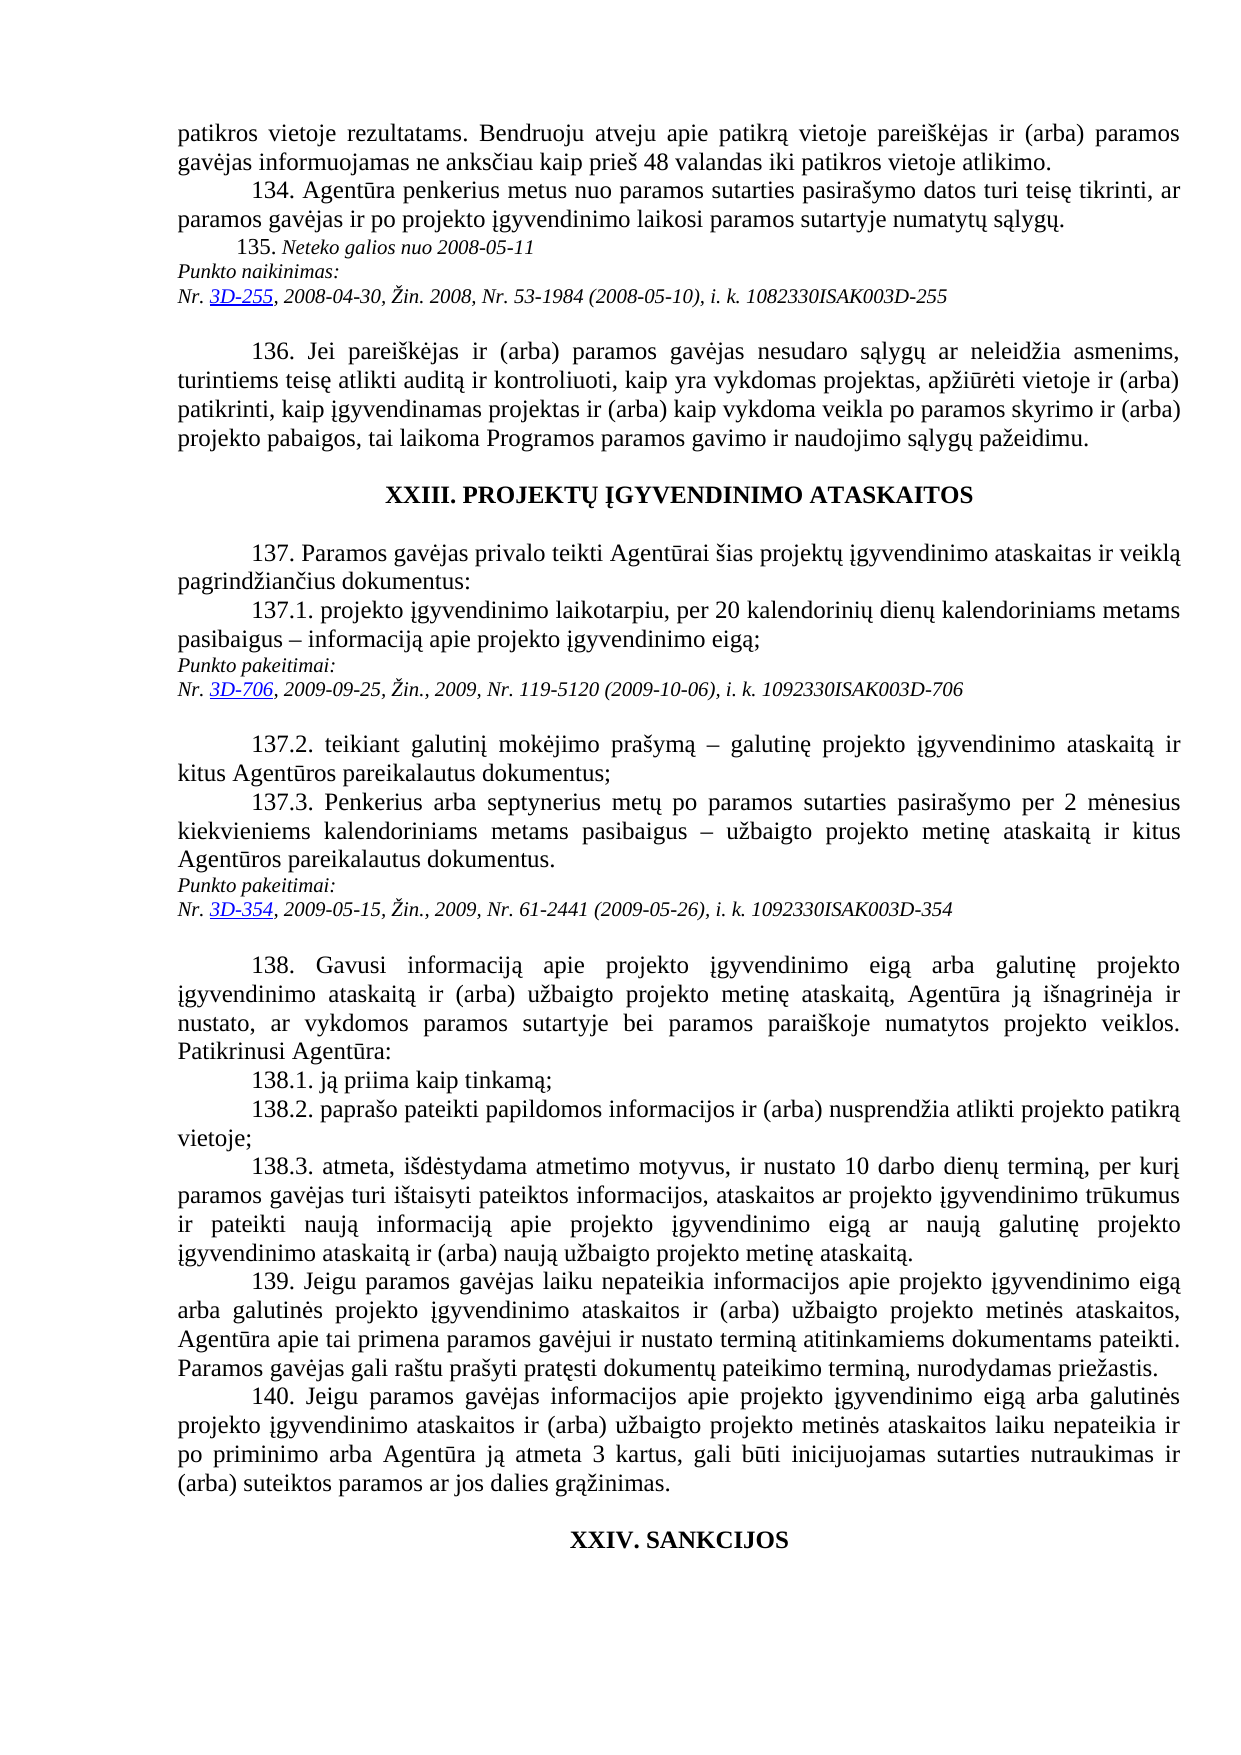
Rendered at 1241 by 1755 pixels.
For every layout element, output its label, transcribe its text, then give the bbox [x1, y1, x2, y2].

text 138. Gavusi informaciją apie projekto įgyvendinimo eigą arba galutinę projekto įgyvendinimo ataskaitą ir (arba) užbaigto projekto metinę ataskaitą, Agentūra ją išnagrinėja ir nustato, ar vykdomos paramos sutartyje bei paramos paraiškoje numatytos projekto veiklos. Patikrinusi Agentūra: [177, 950, 1181, 1065]
text Nr. 3D-255, 2008-04-30, Žin. 2008, Nr. 53-1984 (2008-05-10), i. k. 1082330ISAK003D-255 [177, 283, 1181, 308]
text 138.1. ją priima kaip tinkamą; [177, 1065, 1181, 1094]
text 138.2. paprašo pateikti papildomos informacijos ir (arba) nusprendžia atlikti projekto patikrą vietoje; [177, 1094, 1181, 1151]
text XXIII. PROJEKTŲ ĮGYVENDINIMO ATASKAITOS [177, 480, 1181, 509]
text XXIV. SANKCIJOS [177, 1525, 1181, 1554]
text 137.1. projekto įgyvendinimo laikotarpiu, per 20 kalendorinių dienų kalendoriniams metams pasibaigus – informaciją apie projekto įgyvendinimo eigą; [177, 595, 1181, 653]
text 137. Paramos gavėjas privalo teikti Agentūrai šias projektų įgyvendinimo ataskaitas ir veiklą pagrindžiančius dokumentus: [177, 538, 1181, 595]
text 140. Jeigu paramos gavėjas informacijos apie projekto įgyvendinimo eigą arba galutinės projekto įgyvendinimo ataskaitos ir (arba) užbaigto projekto metinės ataskaitos laiku nepateikia ir po priminimo arba Agentūra ją atmeta 3 kartus, gali būti inicijuojamas sutarties nutraukimas ir (arba) suteiktos paramos ar jos dalies grąžinimas. [177, 1381, 1181, 1496]
text patikros vietoje rezultatams. Bendruoju atveju apie patikrą vietoje pareiškėjas ir (arba) paramos gavėjas informuojamas ne anksčiau kaip prieš 48 valandas iki patikros vietoje atlikimo. [177, 118, 1181, 176]
text Nr. 3D-706, 2009-09-25, Žin., 2009, Nr. 119-5120 (2009-10-06), i. k. 1092330ISAK003D-706 [177, 677, 1181, 701]
text Nr. 3D-354, 2009-05-15, Žin., 2009, Nr. 61-2441 (2009-05-26), i. k. 1092330ISAK003D-354 [177, 897, 1181, 921]
text Punkto pakeitimai: [177, 873, 1181, 897]
text 134. Agentūra penkerius metus nuo paramos sutarties pasirašymo datos turi teisę tikrinti, ar paramos gavėjas ir po projekto įgyvendinimo laikosi paramos sutartyje numatytų sąlygų. [177, 176, 1181, 233]
text 137.2. teikiant galutinį mokėjimo prašymą – galutinę projekto įgyvendinimo ataskaitą ir kitus Agentūros pareikalautus dokumentus; [177, 729, 1181, 787]
text 135. Neteko galios nuo 2008-05-11 [177, 233, 1181, 259]
text 137.3. Penkerius arba septynerius metų po paramos sutarties pasirašymo per 2 mėnesius kiekvieniems kalendoriniams metams pasibaigus – užbaigto projekto metinę ataskaitą ir kitus Agentūros pareikalautus dokumentus. [177, 787, 1181, 873]
text 138.3. atmeta, išdėstydama atmetimo motyvus, ir nustato 10 darbo dienų terminą, per kurį paramos gavėjas turi ištaisyti pateiktos informacijos, ataskaitos ar projekto įgyvendinimo trūkumus ir pateikti naują informaciją apie projekto įgyvendinimo eigą ar naują galutinę projekto įgyvendinimo ataskaitą ir (arba) naują užbaigto projekto metinę ataskaitą. [177, 1151, 1181, 1266]
text Punkto naikinimas: [177, 259, 1181, 283]
text Punkto pakeitimai: [177, 653, 1181, 677]
text 136. Jei pareiškėjas ir (arba) paramos gavėjas nesudaro sąlygų ar neleidžia asmenims, turintiems teisę atlikti auditą ir kontroliuoti, kaip yra vykdomas projektas, apžiūrėti vietoje ir (arba) patikrinti, kaip įgyvendinamas projektas ir (arba) kaip vykdoma veikla po paramos skyrimo ir (arba) projekto pabaigos, tai laikoma Programos paramos gavimo ir naudojimo sąlygų pažeidimu. [177, 336, 1181, 451]
text 139. Jeigu paramos gavėjas laiku nepateikia informacijos apie projekto įgyvendinimo eigą arba galutinės projekto įgyvendinimo ataskaitos ir (arba) užbaigto projekto metinės ataskaitos, Agentūra apie tai primena paramos gavėjui ir nustato terminą atitinkamiems dokumentams pateikti. Paramos gavėjas gali raštu prašyti pratęsti dokumentų pateikimo terminą, nurodydamas priežastis. [177, 1266, 1181, 1381]
